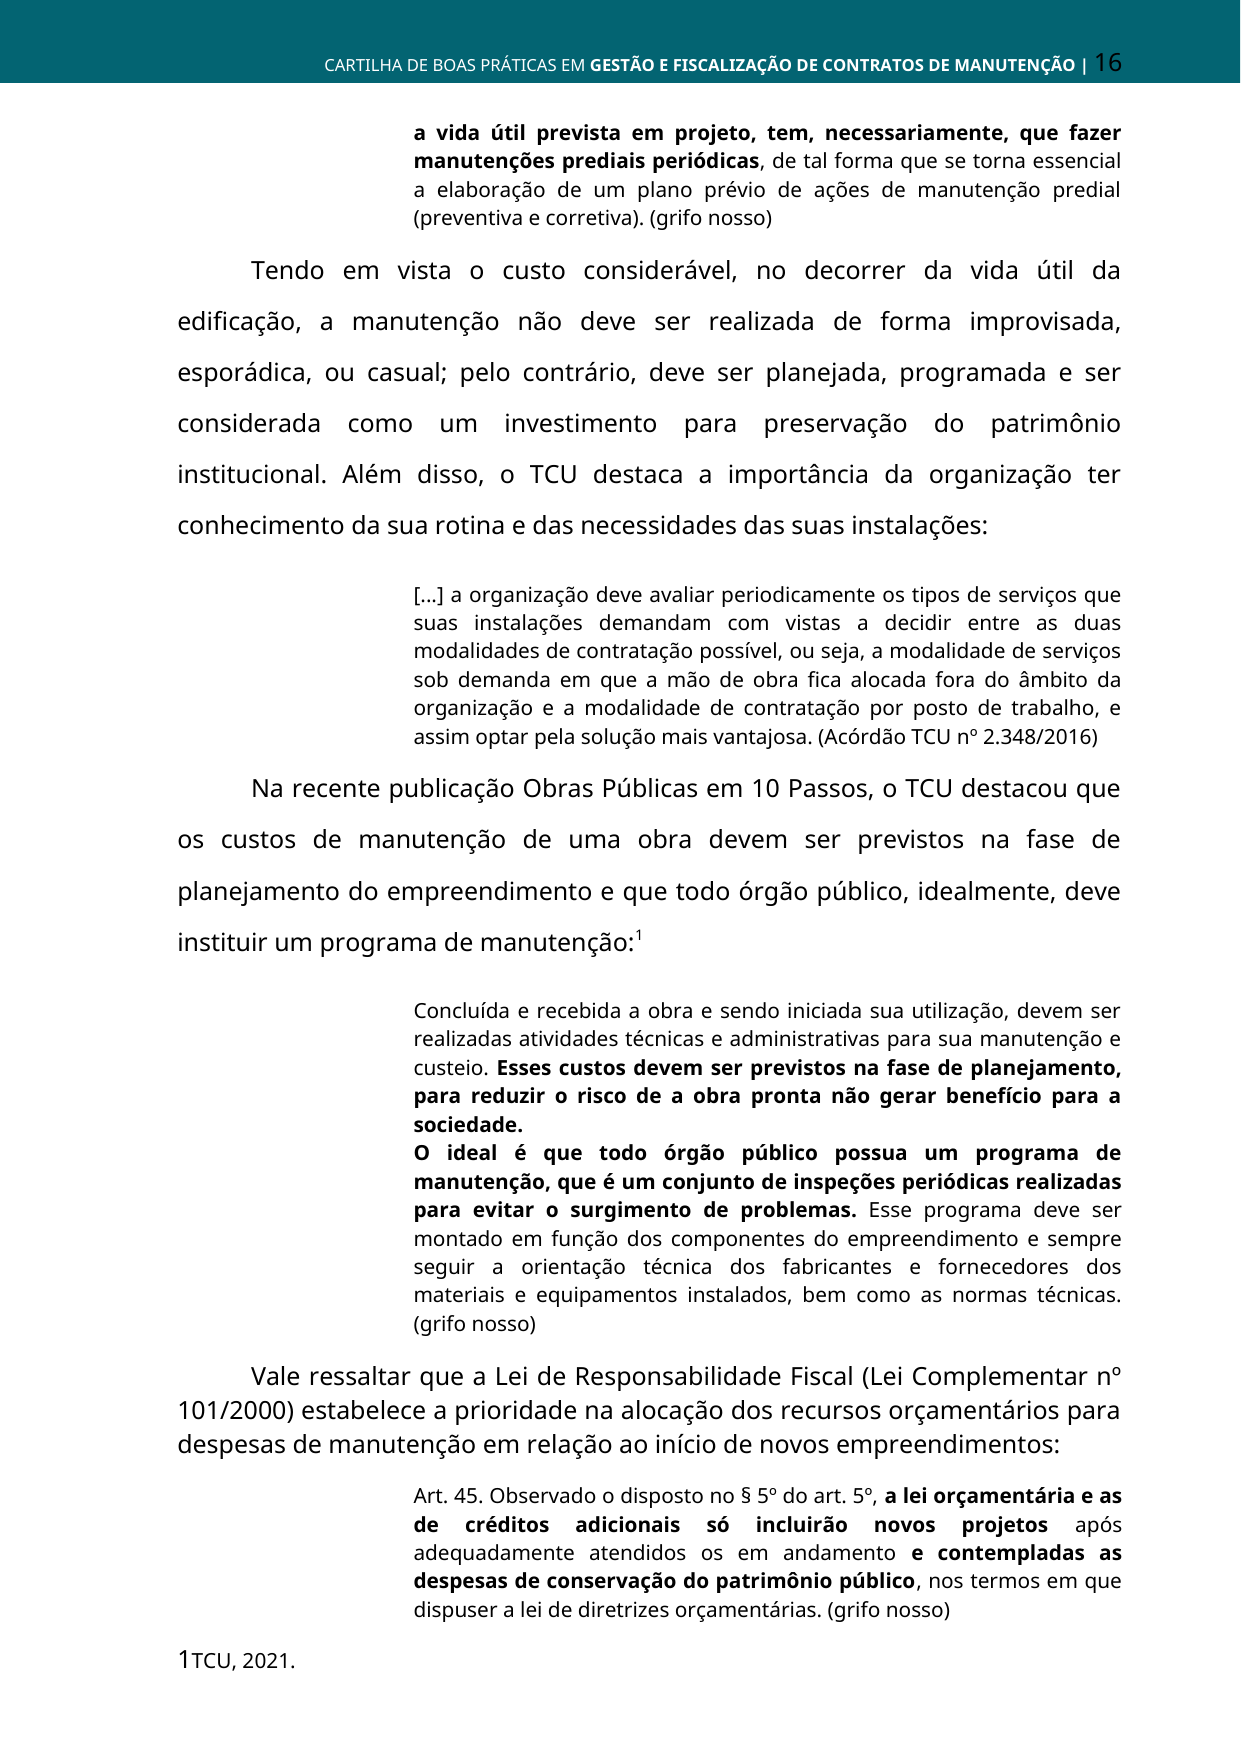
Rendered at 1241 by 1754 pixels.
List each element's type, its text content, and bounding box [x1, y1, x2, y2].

picture [0, 0, 1241, 83]
text [...] a organização deve avaliar periodicamente os tipos de serviços que suas instalações demandam com vistas a decidir entre as duas modalidades de contratação possível, ou seja, a modalidade de serviços sob demanda em que a mão de obra fica alocada fora do âmbito da organização e a modalidade de contratação por posto de trabalho, e assim optar pela solução mais vantajosa. (Acórdão TCU nº 2.348/2016) [413, 580, 1122, 750]
text Concluída e recebida a obra e sendo iniciada sua utilização, devem ser realizadas atividades técnicas e administrativas para sua manutenção e custeio. Esses custos devem ser previstos na fase de planejamento, para reduzir o risco de a obra pronta não gerar benefício para a sociedade. [413, 996, 1122, 1138]
text Art. 45. Observado o disposto no § 5º do art. 5º, a lei orçamentária e as de créditos adicionais só incluirão novos projetos após adequadamente atendidos os em andamento e contempladas as despesas de conservação do patrimônio público, nos termos em que dispuser a lei de diretrizes orçamentárias. (grifo nosso) [413, 1481, 1122, 1623]
text a vida útil prevista em projeto, tem, necessariamente, que fazer manutenções prediais periódicas, de tal forma que se torna essencial a elaboração de um plano prévio de ações de manutenção predial (preventiva e corretiva). (grifo nosso) [413, 118, 1122, 232]
text Tendo em vista o custo considerável, no decorrer da vida útil da edificação, a manutenção não deve ser realizada de forma improvisada, esporádica, ou casual; pelo contrário, deve ser planejada, programada e ser considerada como um investimento para preservação do patrimônio institucional. Além disso, o TCU destaca a importância da organização ter conhecimento da sua rotina e das necessidades das suas instalações: [177, 253, 1122, 542]
text O ideal é que todo órgão público possua um programa de manutenção, que é um conjunto de inspeções periódicas realizadas para evitar o surgimento de problemas. Esse programa deve ser montado em função dos componentes do empreendimento e sempre seguir a orientação técnica dos fabricantes e fornecedores dos materiais e equipamentos instalados, bem como as normas técnicas. (grifo nosso) [413, 1138, 1122, 1337]
text Na recente publicação Obras Públicas em 10 Passos, o TCU destacou que os custos de manutenção de uma obra devem ser previstos na fase de planejamento do empreendimento e que todo órgão público, idealmente, deve instituir um programa de manutenção: [177, 771, 1122, 958]
text TCU, 2021. [177, 1642, 1122, 1676]
text Vale ressaltar que a Lei de Responsabilidade Fiscal (Lei Complementar nº 101/2000) estabelece a prioridade na alocação dos recursos orçamentários para despesas de manutenção em relação ao início de novos empreendimentos: [177, 1358, 1122, 1460]
